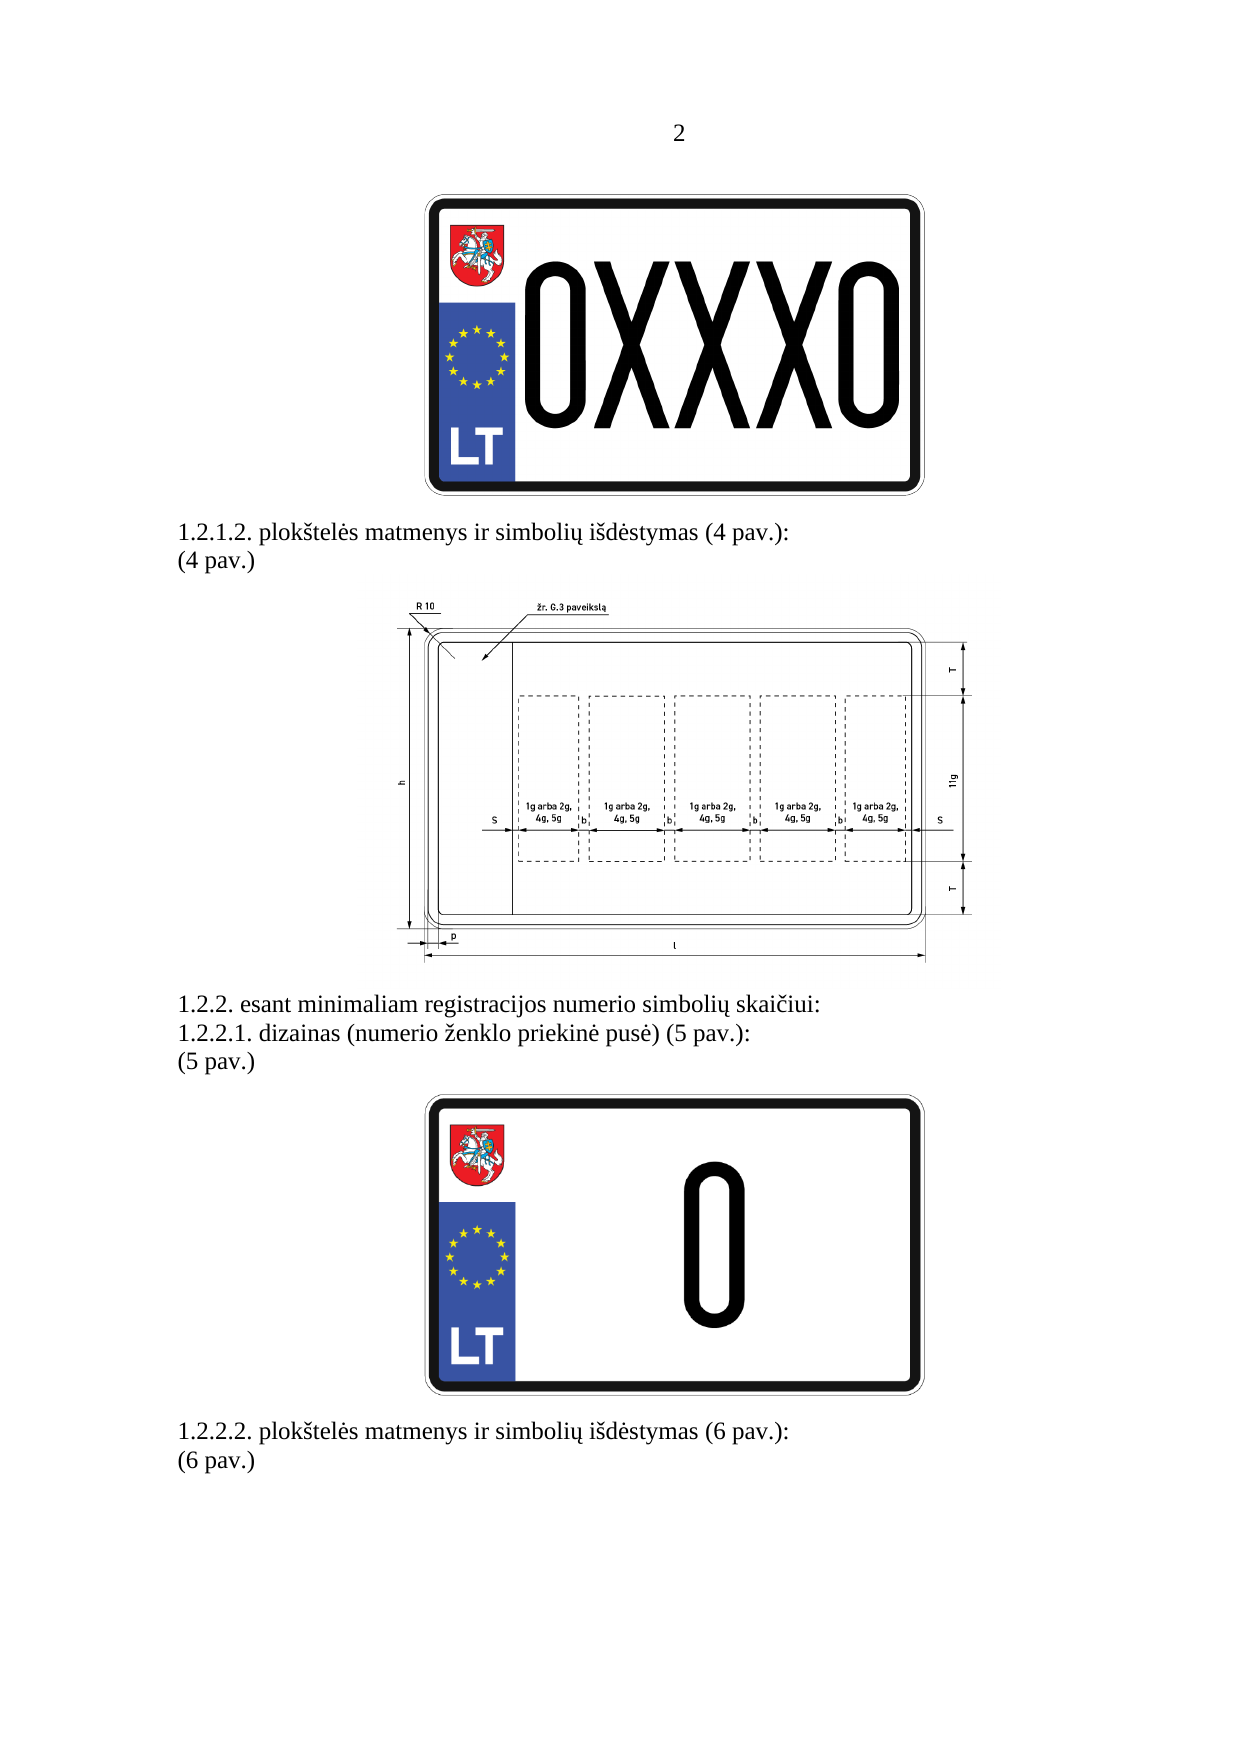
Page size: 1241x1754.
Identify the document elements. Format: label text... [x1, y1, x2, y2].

text 1.2.1.2. plokštelės matmenys ir simbolių išdėstymas (4 pav.): [177, 517, 1181, 546]
text 1.2.2. esant minimaliam registracijos numerio simbolių skaičiui: [177, 989, 1181, 1018]
text (5 pav.) [177, 1046, 1181, 1075]
text 1.2.2.1. dizainas (numerio ženklo priekinė pusė) (5 pav.): [177, 1018, 1181, 1046]
text 1.2.2.2. plokštelės matmenys ir simbolių išdėstymas (6 pav.): [177, 1416, 1181, 1445]
text (6 pav.) [177, 1445, 1181, 1474]
text (4 pav.) [177, 546, 1181, 574]
